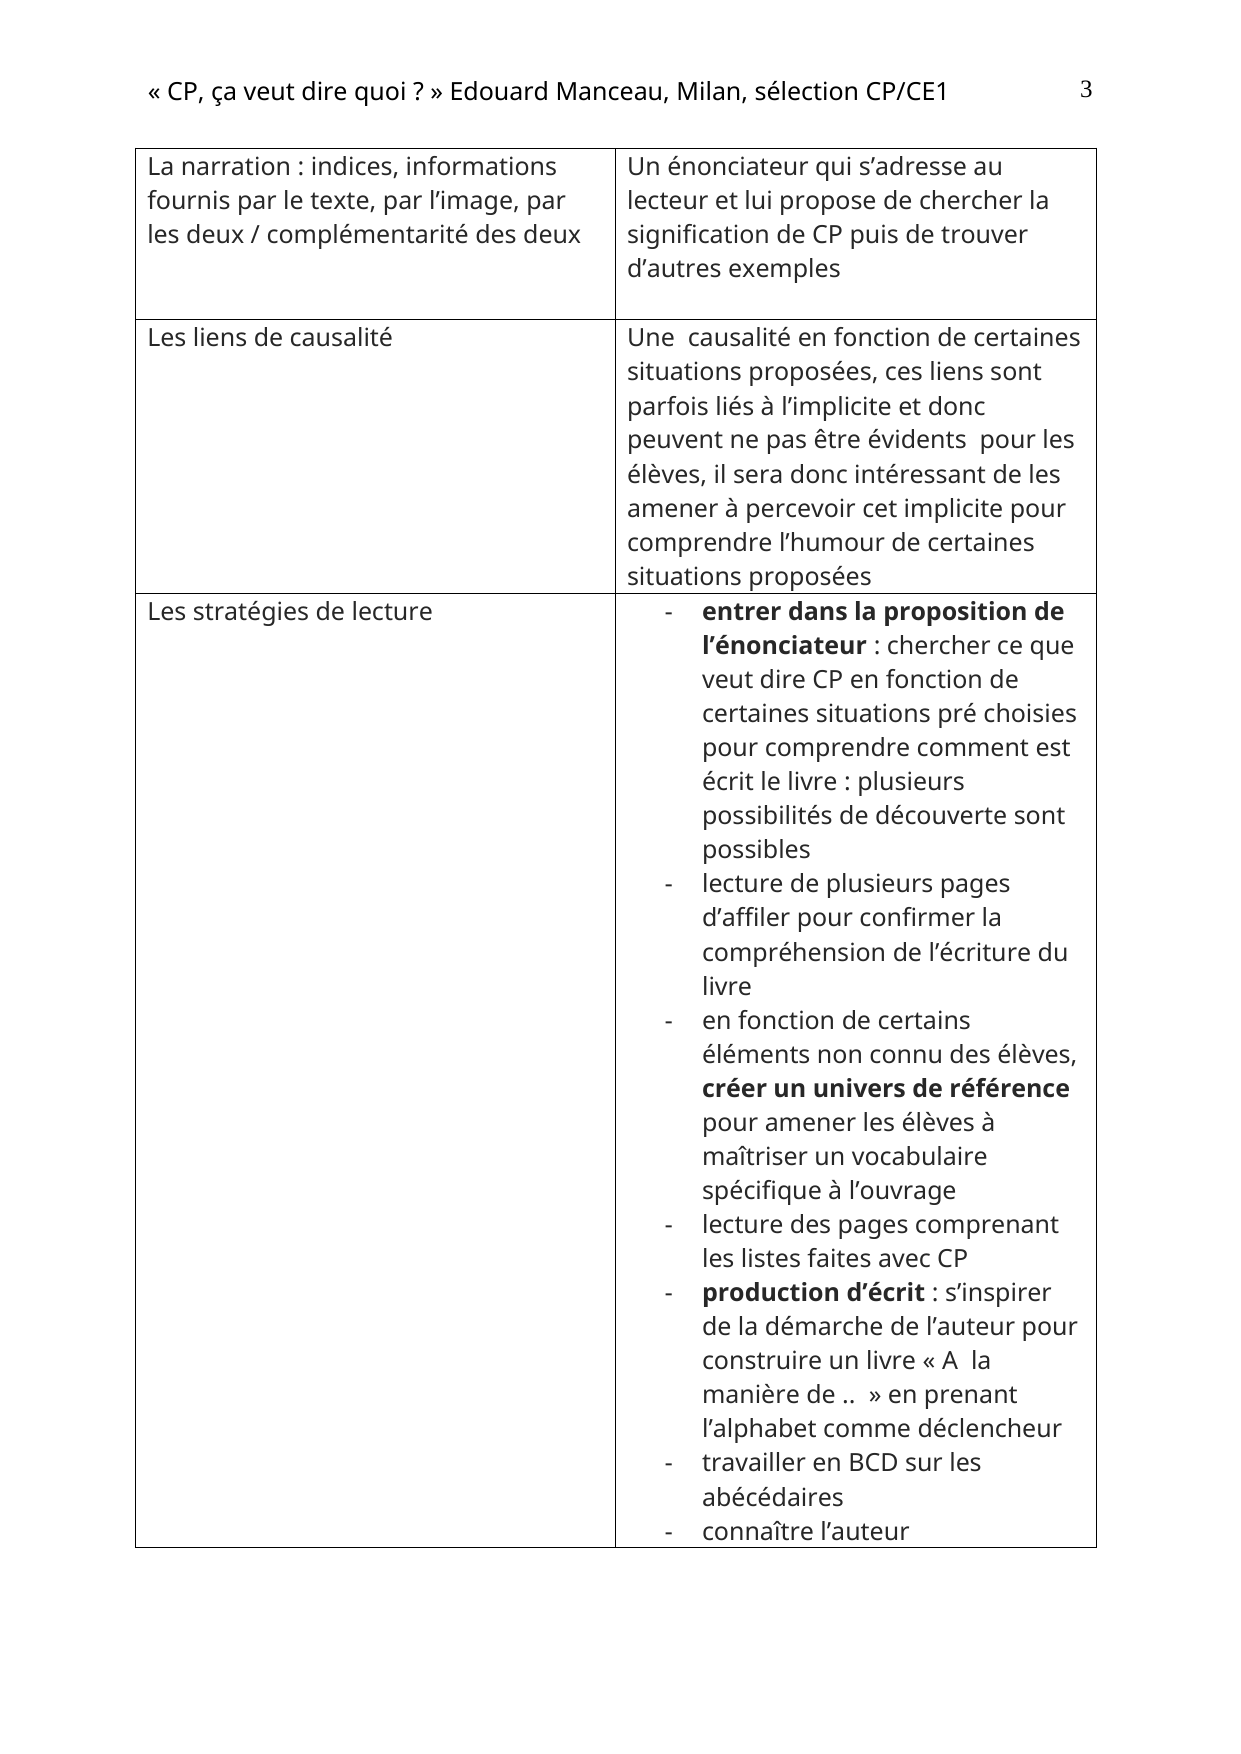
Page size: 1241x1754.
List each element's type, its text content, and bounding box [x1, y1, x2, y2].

table_cell Les stratégies de lecture [136, 594, 615, 1547]
table_cell entrer dans la proposition de l’énonciateur : chercher ce que veut dire CP en fonction de certaines situations pré choisies pour comprendre comment est écrit le livre : plusieurs possibilités de découverte sont possibles lecture de plusieurs pages d’affiler pour confirmer la compréhension de l’écriture du livre en fonction de certains éléments non connu des élèves, créer un univers de référence pour amener les élèves à maîtriser un vocabulaire spécifique à l’ouvrage lecture des pages comprenant les listes faites avec CP production d’écrit : s’inspirer de la démarche de l’auteur pour construire un livre « A la manière de .. » en prenant l’alphabet comme déclencheur travailler en BCD sur les abécédaires connaître l’auteur [616, 594, 1096, 1547]
table_cell Un énonciateur qui s’adresse au lecteur et lui propose de chercher la signification de CP puis de trouver d’autres exemples [616, 149, 1096, 319]
table_cell Une causalité en fonction de certaines situations proposées, ces liens sont parfois liés à l’implicite et donc peuvent ne pas être évidents pour les élèves, il sera donc intéressant de les amener à percevoir cet implicite pour comprendre l’humour de certaines situations proposées [616, 320, 1096, 592]
table_cell La narration : indices, informations fournis par le texte, par l’image, par les deux / complémentarité des deux [136, 149, 615, 319]
table_cell Les liens de causalité [136, 320, 615, 592]
